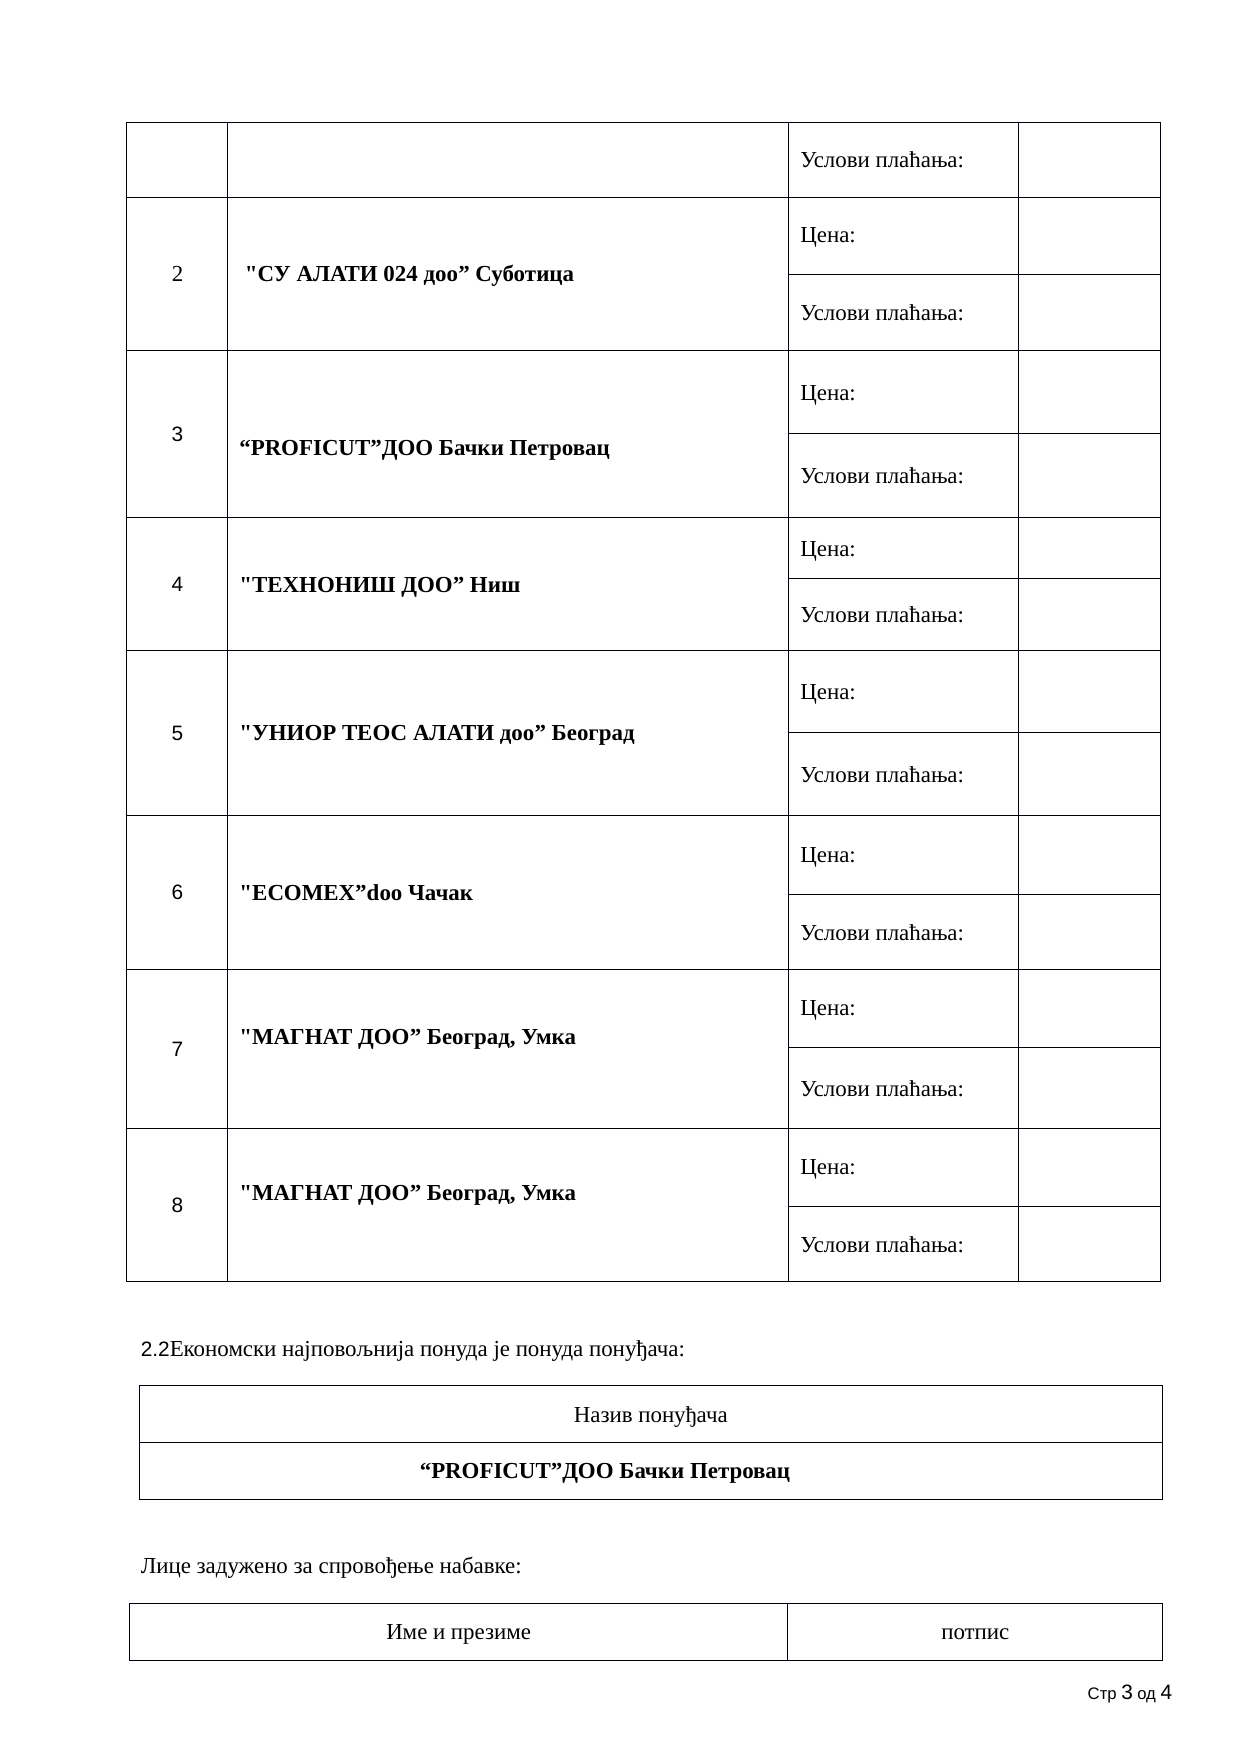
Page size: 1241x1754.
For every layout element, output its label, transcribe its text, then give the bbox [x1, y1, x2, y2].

table_cell 4 [127, 518, 227, 650]
table_cell "МАГНАТ ДОО” Београд, Умка [228, 970, 788, 1128]
table_cell Услови плаћања: [789, 733, 1018, 814]
table_cell [1019, 275, 1160, 349]
table_cell 2 [127, 198, 227, 349]
table_cell Услови плаћања: [789, 895, 1018, 969]
table_cell [228, 123, 788, 197]
table_cell Услови плаћања: [789, 1207, 1018, 1281]
table_cell [1019, 123, 1160, 197]
table_cell Услови плаћања: [789, 123, 1018, 197]
table_cell Цена: [789, 1129, 1018, 1206]
table_cell [127, 123, 227, 197]
table_cell Услови плаћања: [789, 275, 1018, 349]
table_cell Цена: [789, 518, 1018, 578]
table_cell [1019, 1129, 1160, 1206]
table_cell 6 [127, 816, 227, 969]
table_header Назив понуђача [140, 1386, 1162, 1442]
table_cell Услови плаћања: [789, 579, 1018, 650]
table_cell [1019, 733, 1160, 814]
table_cell Цена: [789, 651, 1018, 732]
table_header потпис [788, 1604, 1162, 1659]
table_cell Цена: [789, 351, 1018, 433]
table_cell [1019, 434, 1160, 517]
table_cell "ECOMEX”doo Чачак [228, 816, 788, 969]
table_cell [1019, 970, 1160, 1047]
table_cell [1019, 351, 1160, 433]
table_cell 5 [127, 651, 227, 814]
table_cell Цена: [789, 198, 1018, 274]
table_cell [1019, 579, 1160, 650]
table_cell [1019, 651, 1160, 732]
table_cell [1019, 895, 1160, 969]
table_cell [1019, 198, 1160, 274]
table_cell “PROFICUT”ДОО Бачки Петровац [228, 351, 788, 517]
table_cell 3 [127, 351, 227, 517]
table_cell [1019, 816, 1160, 894]
text Лице задужено за спровођење набавке: [141, 1552, 1172, 1579]
table_cell [1019, 518, 1160, 578]
table_cell Цена: [789, 970, 1018, 1047]
table_cell [1019, 1207, 1160, 1281]
table_cell 7 [127, 970, 227, 1128]
table_cell Цена: [789, 816, 1018, 894]
table_cell 8 [127, 1129, 227, 1281]
table_cell "УНИОР ТЕОС АЛАТИ доо” Београд [228, 651, 788, 814]
table_cell "ТЕХНОНИШ ДОО” Ниш [228, 518, 788, 650]
table_header Име и презиме [130, 1604, 787, 1659]
table_cell Услови плаћања: [789, 434, 1018, 517]
list Економски најповољнија понуда је понуда понуђача: [141, 1335, 1172, 1361]
table_cell "МАГНАТ ДОО” Београд, Умка [228, 1129, 788, 1281]
table_cell "СУ АЛАТИ 024 доо” Суботица [228, 198, 788, 349]
table_cell “PROFICUT”ДОО Бачки Петровац [140, 1443, 1162, 1499]
table_cell Услови плаћања: [789, 1048, 1018, 1128]
table_cell [1019, 1048, 1160, 1128]
